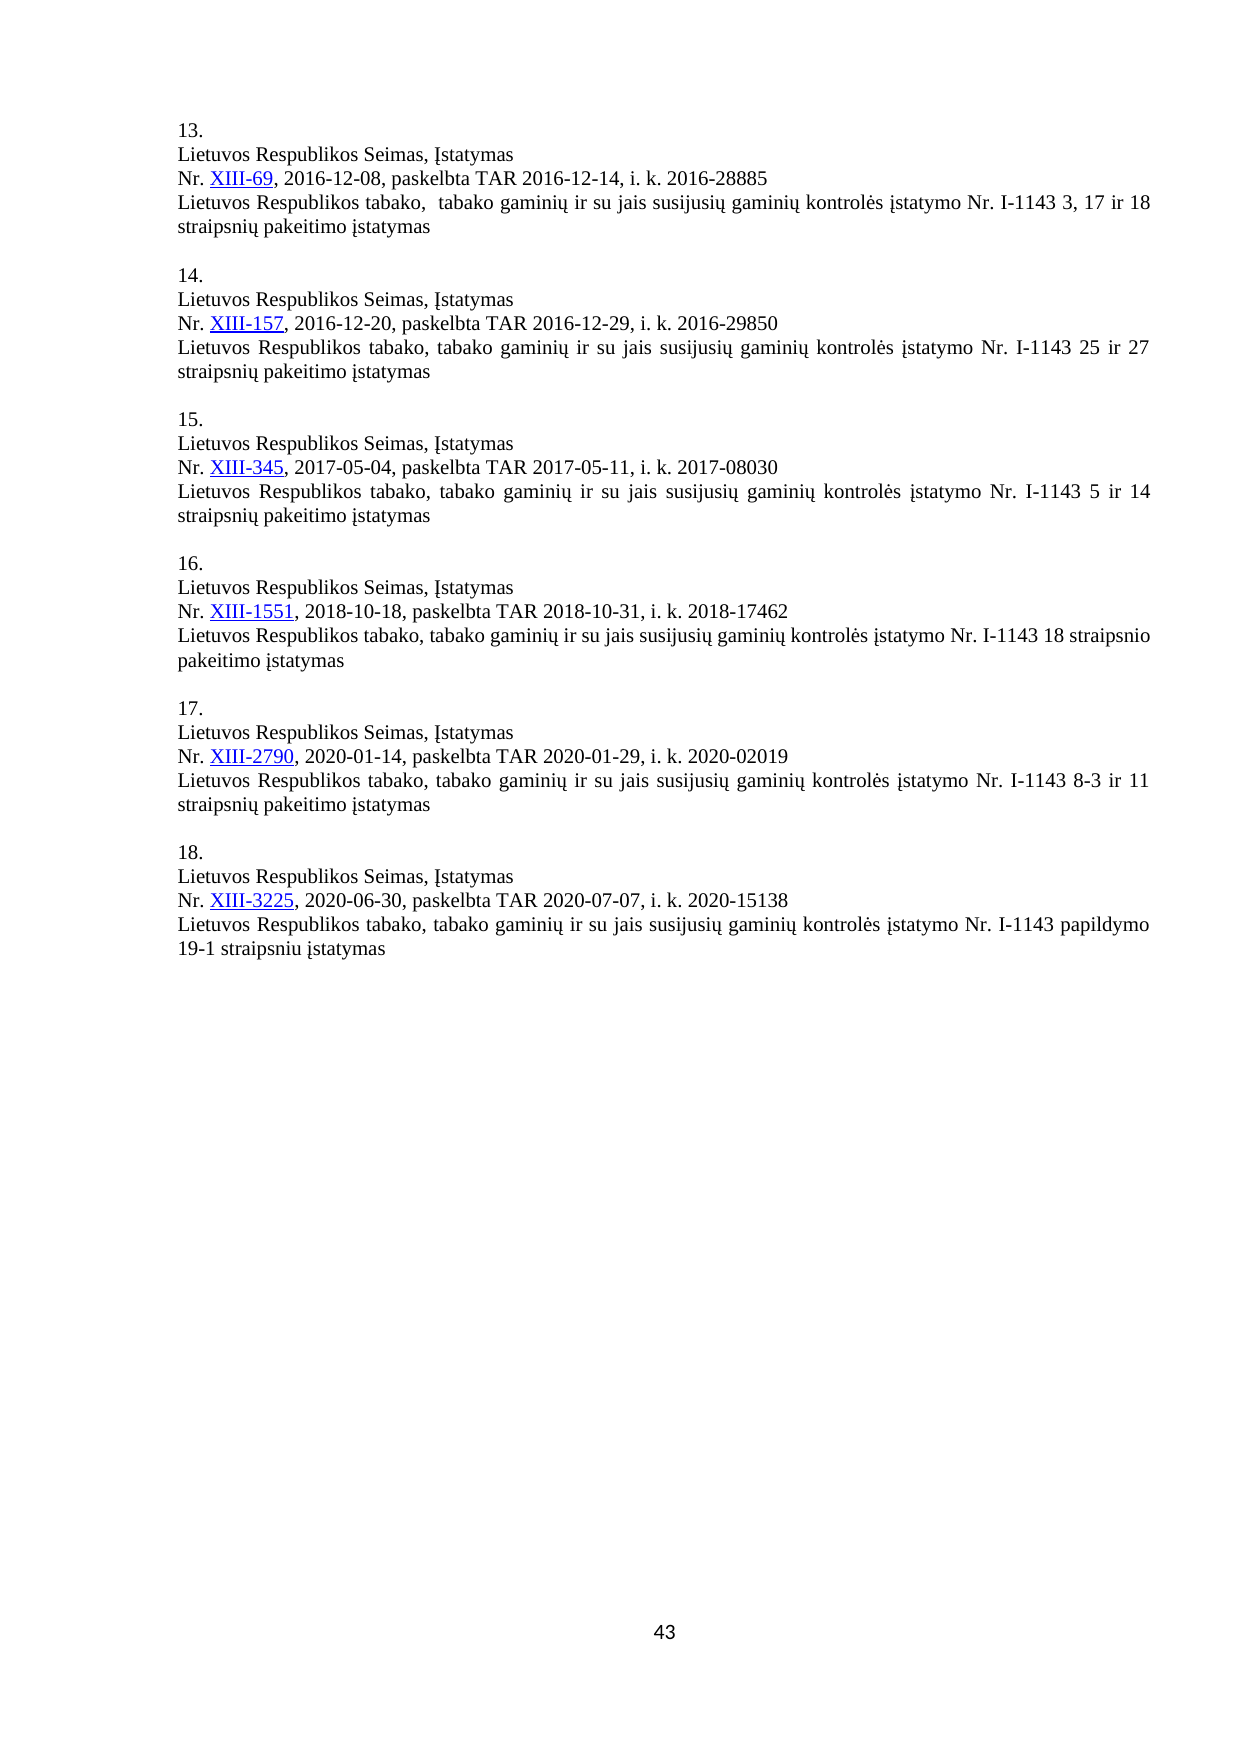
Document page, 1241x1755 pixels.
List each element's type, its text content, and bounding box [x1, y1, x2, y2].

text Nr. XIII-345, 2017-05-04, paskelbta TAR 2017-05-11, i. k. 2017-08030 [177, 455, 1152, 479]
text Lietuvos Respublikos tabako, tabako gaminių ir su jais susijusių gaminių kontrolės įstatymo Nr. I-1143 18 straipsnio pakeitimo įstatymas [177, 623, 1152, 672]
text Lietuvos Respublikos tabako, tabako gaminių ir su jais susijusių gaminių kontrolės įstatymo Nr. I-1143 25 ir 27 straipsnių pakeitimo įstatymas [177, 335, 1152, 383]
text Lietuvos Respublikos Seimas, Įstatymas [177, 431, 1152, 455]
text Nr. XIII-1551, 2018-10-18, paskelbta TAR 2018-10-31, i. k. 2018-17462 [177, 599, 1152, 623]
text Lietuvos Respublikos Seimas, Įstatymas [177, 864, 1152, 888]
text Nr. XIII-157, 2016-12-20, paskelbta TAR 2016-12-29, i. k. 2016-29850 [177, 311, 1152, 335]
text Lietuvos Respublikos Seimas, Įstatymas [177, 142, 1152, 166]
text Lietuvos Respublikos Seimas, Įstatymas [177, 575, 1152, 599]
text Lietuvos Respublikos tabako, tabako gaminių ir su jais susijusių gaminių kontrolės įstatymo Nr. I-1143 8-3 ir 11 straipsnių pakeitimo įstatymas [177, 768, 1152, 816]
text 13. [177, 118, 1152, 142]
text 16. [177, 551, 1152, 575]
text 15. [177, 407, 1152, 431]
text Lietuvos Respublikos Seimas, Įstatymas [177, 720, 1152, 744]
text Lietuvos Respublikos tabako, tabako gaminių ir su jais susijusių gaminių kontrolės įstatymo Nr. I-1143 papildymo 19-1 straipsniu įstatymas [177, 912, 1152, 960]
text Nr. XIII-2790, 2020-01-14, paskelbta TAR 2020-01-29, i. k. 2020-02019 [177, 744, 1152, 768]
text Nr. XIII-69, 2016-12-08, paskelbta TAR 2016-12-14, i. k. 2016-28885 [177, 166, 1152, 190]
text 14. [177, 262, 1152, 287]
text 17. [177, 696, 1152, 720]
text 18. [177, 840, 1152, 864]
text Lietuvos Respublikos tabako, tabako gaminių ir su jais susijusių gaminių kontrolės įstatymo Nr. I-1143 5 ir 14 straipsnių pakeitimo įstatymas [177, 479, 1152, 527]
text Nr. XIII-3225, 2020-06-30, paskelbta TAR 2020-07-07, i. k. 2020-15138 [177, 888, 1152, 912]
text Lietuvos Respublikos Seimas, Įstatymas [177, 287, 1152, 311]
text Lietuvos Respublikos tabako, tabako gaminių ir su jais susijusių gaminių kontrolės įstatymo Nr. I-1143 3, 17 ir 18 straipsnių pakeitimo įstatymas [177, 190, 1152, 238]
